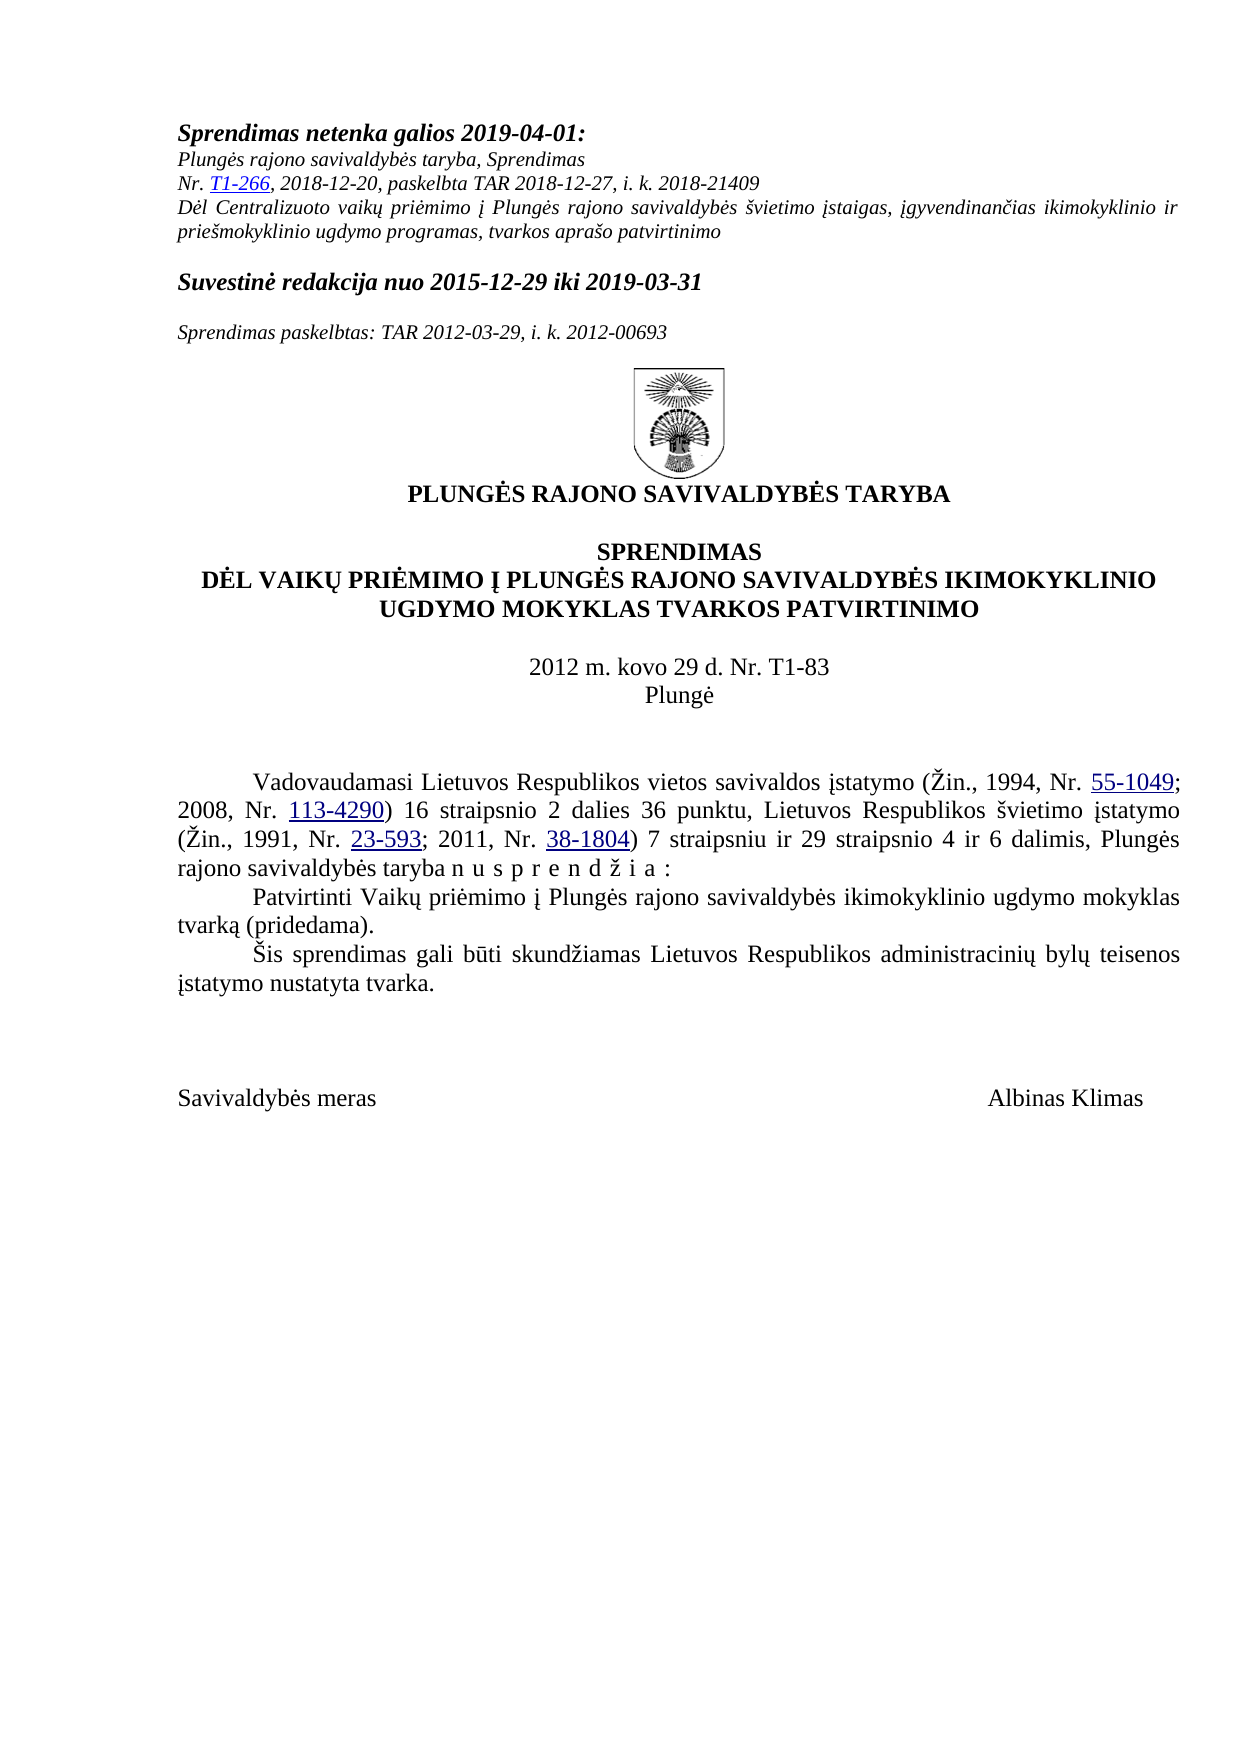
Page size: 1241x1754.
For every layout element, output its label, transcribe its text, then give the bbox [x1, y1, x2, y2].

text Suvestinė redakcija nuo 2015-12-29 iki 2019-03-31 [177, 267, 1181, 296]
text Sprendimas paskelbtas: TAR 2012-03-29, i. k. 2012-00693 [177, 320, 1181, 344]
text Vadovaudamasi Lietuvos Respublikos vietos savivaldos įstatymo (Žin., 1994, Nr. 55-1049; 2008, Nr. 113-4290) 16 straipsnio 2 dalies 36 punktu, Lietuvos Respublikos švietimo įstatymo (Žin., 1991, Nr. 23-593; 2011, Nr. 38-1804) 7 straipsniu ir 29 straipsnio 4 ir 6 dalimis, Plungės rajono savivaldybės taryba nusprendžia: [177, 767, 1181, 882]
text SPRENDIMAS [177, 537, 1181, 565]
text 2012 m. kovo 29 d. Nr. T1-83 [177, 652, 1181, 680]
text DĖL VAIKŲ PRIĖMIMO Į PLUNGĖS RAJONO SAVIVALDYBĖS IKIMOKYKLINIO UGDYMO MOKYKLAS TVARKOS PATVIRTINIMO [177, 565, 1181, 623]
text PLUNGĖS RAJONO SAVIVALDYBĖS TARYBA [177, 479, 1181, 508]
text Plungės rajono savivaldybės taryba, Sprendimas [177, 147, 1181, 171]
text Patvirtinti Vaikų priėmimo į Plungės rajono savivaldybės ikimokyklinio ugdymo mokyklas tvarką (pridedama). [177, 882, 1181, 939]
text Šis sprendimas gali būti skundžiamas Lietuvos Respublikos administracinių bylų teisenos įstatymo nustatyta tvarka. [177, 939, 1181, 997]
text Savivaldybės meras Albinas Klimas [177, 1083, 1181, 1112]
text Sprendimas netenka galios 2019-04-01: [177, 118, 1181, 147]
text Plungė [177, 680, 1181, 709]
text Dėl Centralizuoto vaikų priėmimo į Plungės rajono savivaldybės švietimo įstaigas, įgyvendinančias ikimokyklinio ir priešmokyklinio ugdymo programas, tvarkos aprašo patvirtinimo [177, 195, 1181, 243]
text Nr. T1-266, 2018-12-20, paskelbta TAR 2018-12-27, i. k. 2018-21409 [177, 171, 1181, 195]
